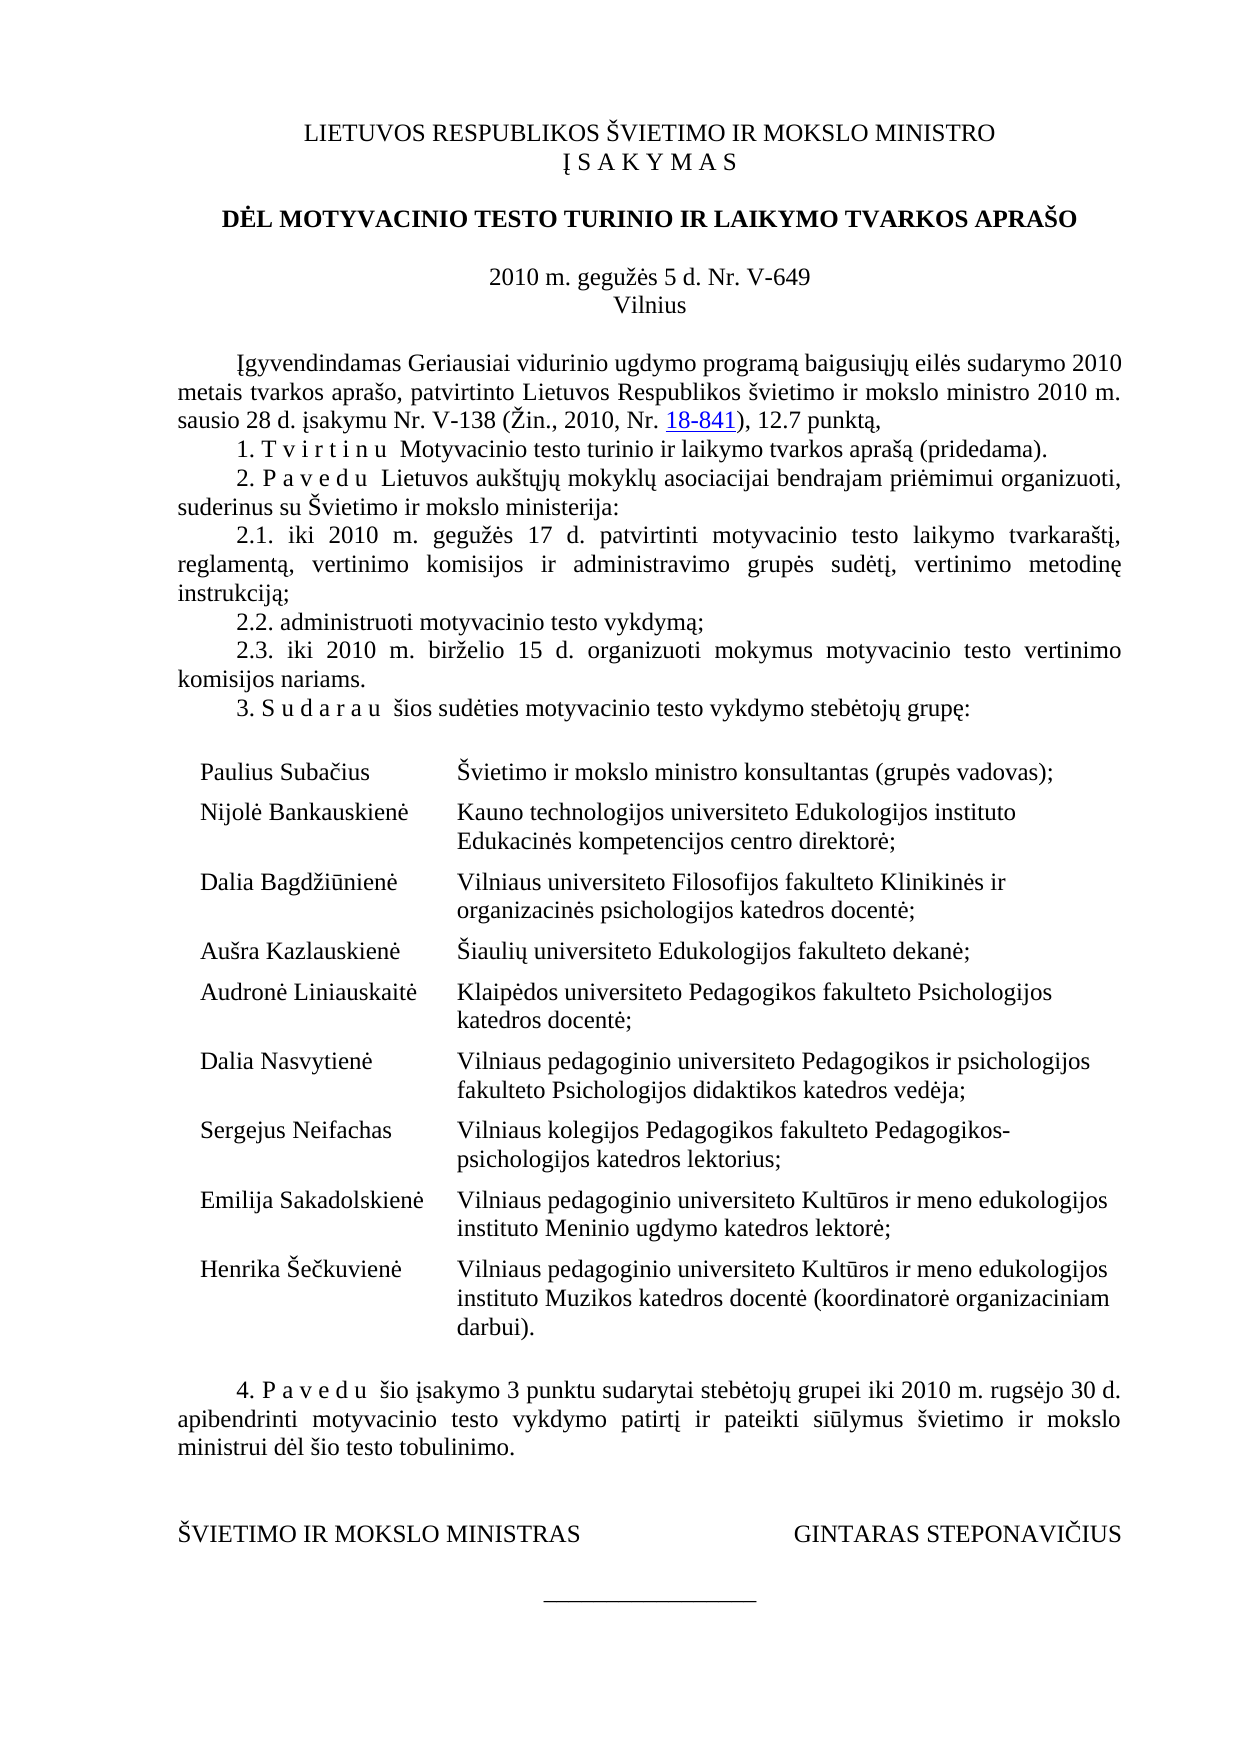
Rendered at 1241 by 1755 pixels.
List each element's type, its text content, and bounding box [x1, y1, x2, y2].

text _________________ [177, 1576, 1122, 1605]
table_cell Klaipėdos universiteto Pedagogikos fakulteto Psichologijos katedros docentė; [445, 971, 1141, 1040]
table_cell Henrika Šečkuvienė [189, 1248, 445, 1346]
table_cell Vilniaus pedagoginio universiteto Kultūros ir meno edukologijos instituto Meninio ugdymo katedros lektorė; [445, 1179, 1141, 1248]
text 2.1. iki 2010 m. gegužės 17 d. patvirtinti motyvacinio testo laikymo tvarkaraštį, reglamentą, vertinimo komisijos ir administravimo grupės sudėtį, vertinimo metodinę instrukciją; [177, 521, 1122, 607]
table_cell Vilniaus universiteto Filosofijos fakulteto Klinikinės ir organizacinės psichologijos katedros docentė; [445, 861, 1141, 930]
table_cell Nijolė Bankauskienė [189, 791, 445, 861]
text 2.2. administruoti motyvacinio testo vykdymą; [177, 607, 1122, 636]
table_cell Emilija Sakadolskienė [189, 1179, 445, 1248]
text Įgyvendindamas Geriausiai vidurinio ugdymo programą baigusiųjų eilės sudarymo 2010 metais tvarkos aprašo, patvirtinto Lietuvos Respublikos švietimo ir mokslo ministro 2010 m. sausio 28 d. įsakymu Nr. V-138 (Žin., 2010, Nr. 18-841), 12.7 punktą, [177, 348, 1122, 434]
table_cell Šiaulių universiteto Edukologijos fakulteto dekanė; [445, 930, 1141, 971]
text 1. Tvirtinu Motyvacinio testo turinio ir laikymo tvarkos aprašą (pridedama). [177, 434, 1122, 463]
table_header Švietimo ir mokslo ministro konsultantas (grupės vadovas); [445, 751, 1141, 791]
table_cell Dalia Bagdžiūnienė [189, 861, 445, 930]
text 2. Pavedu Lietuvos aukštųjų mokyklų asociacijai bendrajam priėmimui organizuoti, suderinus su Švietimo ir mokslo ministerija: [177, 463, 1122, 521]
table_cell Vilniaus kolegijos Pedagogikos fakulteto Pedagogikos-psichologijos katedros lektorius; [445, 1109, 1141, 1179]
text 2.3. iki 2010 m. birželio 15 d. organizuoti mokymus motyvacinio testo vertinimo komisijos nariams. [177, 636, 1122, 693]
table_cell Vilniaus pedagoginio universiteto Pedagogikos ir psichologijos fakulteto Psichologijos didaktikos katedros vedėja; [445, 1040, 1141, 1109]
text Švietimo ir mokslo ministras Gintaras Steponavičius [177, 1519, 1122, 1547]
text Vilnius [177, 291, 1122, 319]
text ĮSAKYMAS [177, 147, 1122, 176]
table_cell Kauno technologijos universiteto Edukologijos instituto Edukacinės kompetencijos centro direktorė; [445, 791, 1141, 861]
table_cell Aušra Kazlauskienė [189, 930, 445, 971]
table_cell Vilniaus pedagoginio universiteto Kultūros ir meno edukologijos instituto Muzikos katedros docentė (koordinatorė organizaciniam darbui). [445, 1248, 1141, 1346]
text LIETUVOS RESPUBLIKOS ŠVIETIMO IR MOKSLO MINISTRO [177, 118, 1122, 147]
text 2010 m. gegužės 5 d. Nr. V-649 [177, 262, 1122, 291]
text DĖL MOTYVACINIO TESTO TURINIO IR LAIKYMO TVARKOS APRAŠO [177, 204, 1122, 233]
table_cell Audronė Liniauskaitė [189, 971, 445, 1040]
table_cell Dalia Nasvytienė [189, 1040, 445, 1109]
table_header Paulius Subačius [189, 751, 445, 791]
table_cell Sergejus Neifachas [189, 1109, 445, 1179]
text 3. Sudarau šios sudėties motyvacinio testo vykdymo stebėtojų grupę: [177, 693, 1122, 722]
text 4. Pavedu šio įsakymo 3 punktu sudarytai stebėtojų grupei iki 2010 m. rugsėjo 30 d. apibendrinti motyvacinio testo vykdymo patirtį ir pateikti siūlymus švietimo ir mokslo ministrui dėl šio testo tobulinimo. [177, 1375, 1122, 1461]
